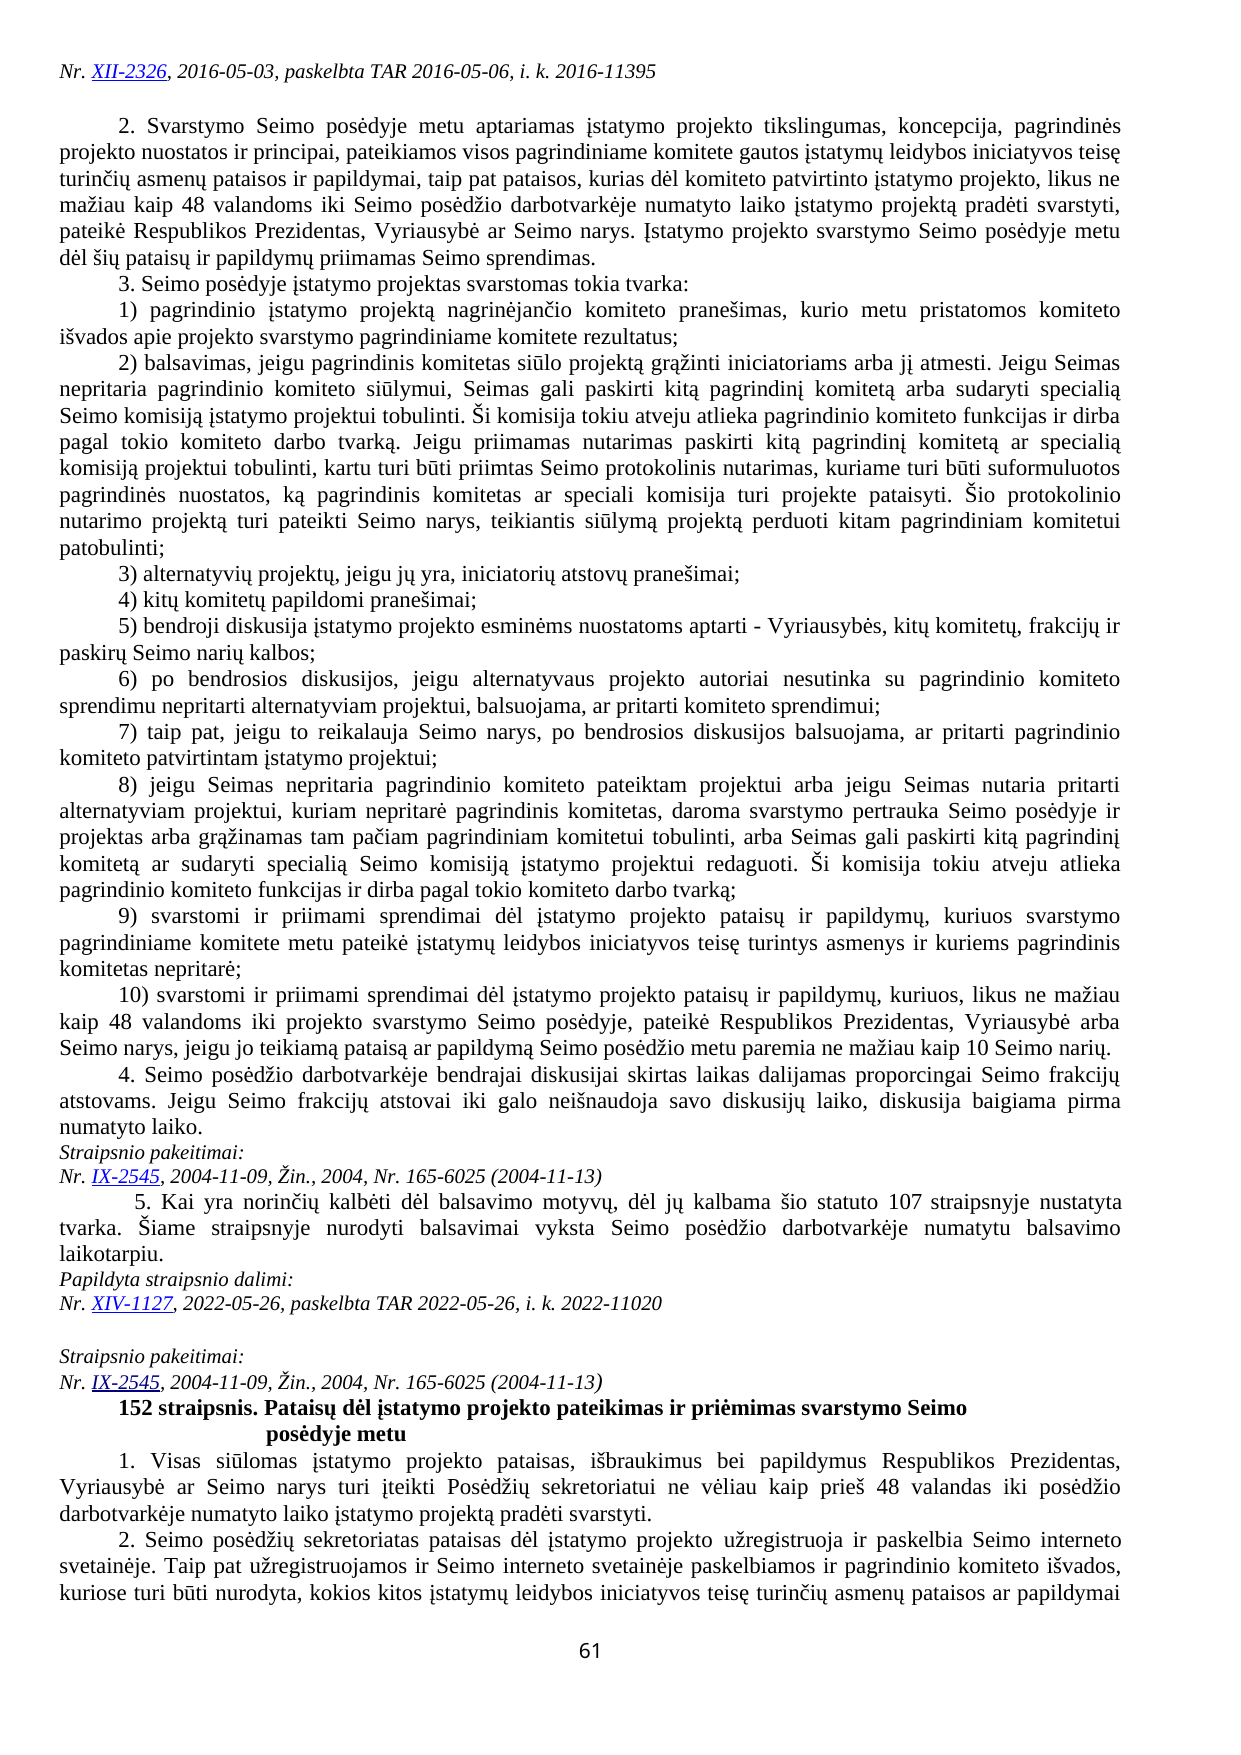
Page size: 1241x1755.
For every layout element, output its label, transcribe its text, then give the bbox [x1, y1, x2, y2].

text 2. Seimo posėdžių sekretoriatas pataisas dėl įstatymo projekto užregistruoja ir paskelbia Seimo interneto svetainėje. Taip pat užregistruojamos ir Seimo interneto svetainėje paskelbiamos ir pagrindinio komiteto išvados, kuriose turi būti nurodyta, kokios kitos įstatymų leidybos iniciatyvos teisę turinčių asmenų pataisos ar papildymai [59, 1526, 1122, 1605]
text 4. Seimo posėdžio darbotvarkėje bendrajai diskusijai skirtas laikas dalijamas proporcingai Seimo frakcijų atstovams. Jeigu Seimo frakcijų atstovai iki galo neišnaudoja savo diskusijų laiko, diskusija baigiama pirma numatyto laiko. [59, 1061, 1122, 1140]
text 3. Seimo posėdyje įstatymo projektas svarstomas tokia tvarka: [59, 270, 1122, 296]
text 8) jeigu Seimas nepritaria pagrindinio komiteto pateiktam projektui arba jeigu Seimas nutaria pritarti alternatyviam projektui, kuriam nepritarė pagrindinis komitetas, daroma svarstymo pertrauka Seimo posėdyje ir projektas arba grąžinamas tam pačiam pagrindiniam komitetui tobulinti, arba Seimas gali paskirti kitą pagrindinį komitetą ar sudaryti specialią Seimo komisiją įstatymo projektui redaguoti. Ši komisija tokiu atveju atlieka pagrindinio komiteto funkcijas ir dirba pagal tokio komiteto darbo tvarką; [59, 771, 1122, 902]
text 9) svarstomi ir priimami sprendimai dėl įstatymo projekto pataisų ir papildymų, kuriuos svarstymo pagrindiniame komitete metu pateikė įstatymų leidybos iniciatyvos teisę turintys asmenys ir kuriems pagrindinis komitetas nepritarė; [59, 902, 1122, 982]
text 2. Svarstymo Seimo posėdyje metu aptariamas įstatymo projekto tikslingumas, koncepcija, pagrindinės projekto nuostatos ir principai, pateikiamos visos pagrindiniame komitete gautos įstatymų leidybos iniciatyvos teisę turinčių asmenų pataisos ir papildymai, taip pat pataisos, kurias dėl komiteto patvirtinto įstatymo projekto, likus ne mažiau kaip 48 valandoms iki Seimo posėdžio darbotvarkėje numatyto laiko įstatymo projektą pradėti svarstyti, pateikė Respublikos Prezidentas, Vyriausybė ar Seimo narys. Įstatymo projekto svarstymo Seimo posėdyje metu dėl šių pataisų ir papildymų priimamas Seimo sprendimas. [59, 112, 1122, 270]
text 2) balsavimas, jeigu pagrindinis komitetas siūlo projektą grąžinti iniciatoriams arba jį atmesti. Jeigu Seimas nepritaria pagrindinio komiteto siūlymui, Seimas gali paskirti kitą pagrindinį komitetą arba sudaryti specialią Seimo komisiją įstatymo projektui tobulinti. Ši komisija tokiu atveju atlieka pagrindinio komiteto funkcijas ir dirba pagal tokio komiteto darbo tvarką. Jeigu priimamas nutarimas paskirti kitą pagrindinį komitetą ar specialią komisiją projektui tobulinti, kartu turi būti priimtas Seimo protokolinis nutarimas, kuriame turi būti suformuluotos pagrindinės nuostatos, ką pagrindinis komitetas ar speciali komisija turi projekte pataisyti. Šio protokolinio nutarimo projektą turi pateikti Seimo narys, teikiantis siūlymą projektą perduoti kitam pagrindiniam komitetui patobulinti; [59, 349, 1122, 560]
text 1. Visas siūlomas įstatymo projekto pataisas, išbraukimus bei papildymus Respublikos Prezidentas, Vyriausybė ar Seimo narys turi įteikti Posėdžių sekretoriatui ne vėliau kaip prieš 48 valandas iki posėdžio darbotvarkėje numatyto laiko įstatymo projektą pradėti svarstyti. [59, 1447, 1122, 1526]
text 4) kitų komitetų papildomi pranešimai; [59, 586, 1122, 613]
text 5. Kai yra norinčių kalbėti dėl balsavimo motyvų, dėl jų kalbama šio statuto 107 straipsnyje nustatyta tvarka. Šiame straipsnyje nurodyti balsavimai vyksta Seimo posėdžio darbotvarkėje numatytu balsavimo laikotarpiu. [59, 1188, 1122, 1267]
text Nr. IX-2545, 2004-11-09, Žin., 2004, Nr. 165-6025 (2004-11-13) [59, 1164, 1122, 1188]
text Papildyta straipsnio dalimi: [59, 1267, 1122, 1291]
text 152 straipsnis. Pataisų dėl įstatymo projekto pateikimas ir priėmimas svarstymo Seimo [118, 1394, 1122, 1421]
text 5) bendroji diskusija įstatymo projekto esminėms nuostatoms aptarti - Vyriausybės, kitų komitetų, frakcijų ir paskirų Seimo narių kalbos; [59, 613, 1122, 665]
text 10) svarstomi ir priimami sprendimai dėl įstatymo projekto pataisų ir papildymų, kuriuos, likus ne mažiau kaip 48 valandoms iki projekto svarstymo Seimo posėdyje, pateikė Respublikos Prezidentas, Vyriausybė arba Seimo narys, jeigu jo teikiamą pataisą ar papildymą Seimo posėdžio metu paremia ne mažiau kaip 10 Seimo narių. [59, 982, 1122, 1061]
text Straipsnio pakeitimai: [59, 1140, 1122, 1164]
text Nr. XII-2326, 2016-05-03, paskelbta TAR 2016-05-06, i. k. 2016-11395 [59, 59, 1122, 83]
text Nr. XIV-1127, 2022-05-26, paskelbta TAR 2022-05-26, i. k. 2022-11020 [59, 1291, 1122, 1315]
text 7) taip pat, jeigu to reikalauja Seimo narys, po bendrosios diskusijos balsuojama, ar pritarti pagrindinio komiteto patvirtintam įstatymo projektui; [59, 718, 1122, 771]
text Nr. IX-2545, 2004-11-09, Žin., 2004, Nr. 165-6025 (2004-11-13) [59, 1368, 1122, 1394]
text 3) alternatyvių projektų, jeigu jų yra, iniciatorių atstovų pranešimai; [59, 560, 1122, 586]
text Straipsnio pakeitimai: [59, 1344, 1122, 1368]
text 6) po bendrosios diskusijos, jeigu alternatyvaus projekto autoriai nesutinka su pagrindinio komiteto sprendimu nepritarti alternatyviam projektui, balsuojama, ar pritarti komiteto sprendimui; [59, 665, 1122, 718]
text 1) pagrindinio įstatymo projektą nagrinėjančio komiteto pranešimas, kurio metu pristatomos komiteto išvados apie projekto svarstymo pagrindiniame komitete rezultatus; [59, 296, 1122, 349]
text posėdyje metu [266, 1421, 1122, 1447]
